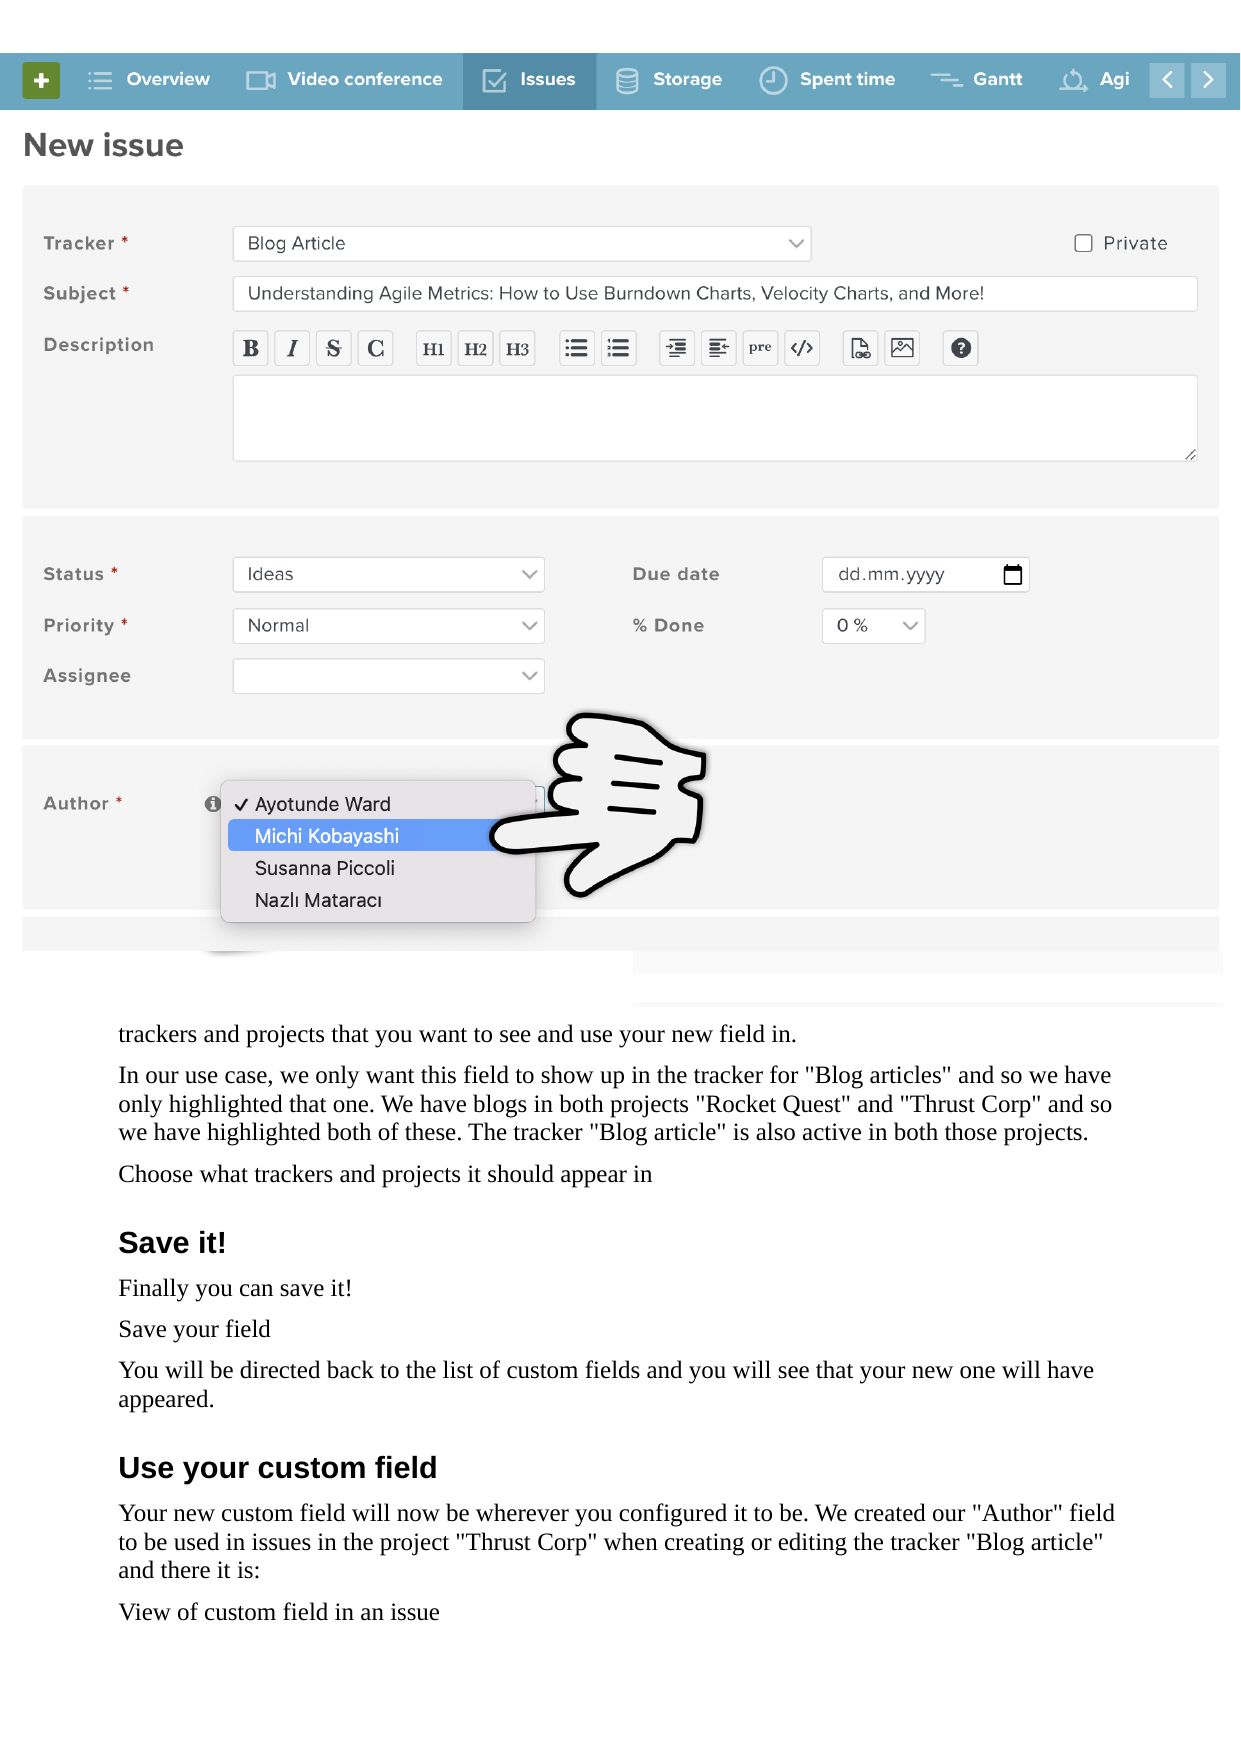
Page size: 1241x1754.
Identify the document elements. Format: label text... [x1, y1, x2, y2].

text You will be directed back to the list of custom fields and you will see that your new one will have appeared. [118, 1355, 1122, 1413]
text In our use case, we only want this field to show up in the tracker for "Blog articles" and so we have only highlighted that one. We have blogs in both projects "Rocket Quest" and "Thrust Corp" and so we have highlighted both of these. The tracker "Blog article" is also active in both those projects. [118, 1060, 1122, 1146]
text Choose what trackers and projects it should appear in [118, 1159, 1122, 1187]
text Save your field [118, 1314, 1122, 1343]
text trackers and projects that you want to see and use your new field in. [118, 1019, 1122, 1047]
text Finally you can save it! [118, 1273, 1122, 1301]
subtitle Save it! [118, 1225, 1122, 1260]
text View of custom field in an issue [118, 1597, 1122, 1626]
picture [0, 53, 1241, 1019]
text Your new custom field will now be wherever you configured it to be. We created our "Author" field to be used in issues in the project "Thrust Corp" when creating or editing the tracker "Blog article" and there it is: [118, 1498, 1122, 1584]
subtitle Use your custom field [118, 1450, 1122, 1486]
